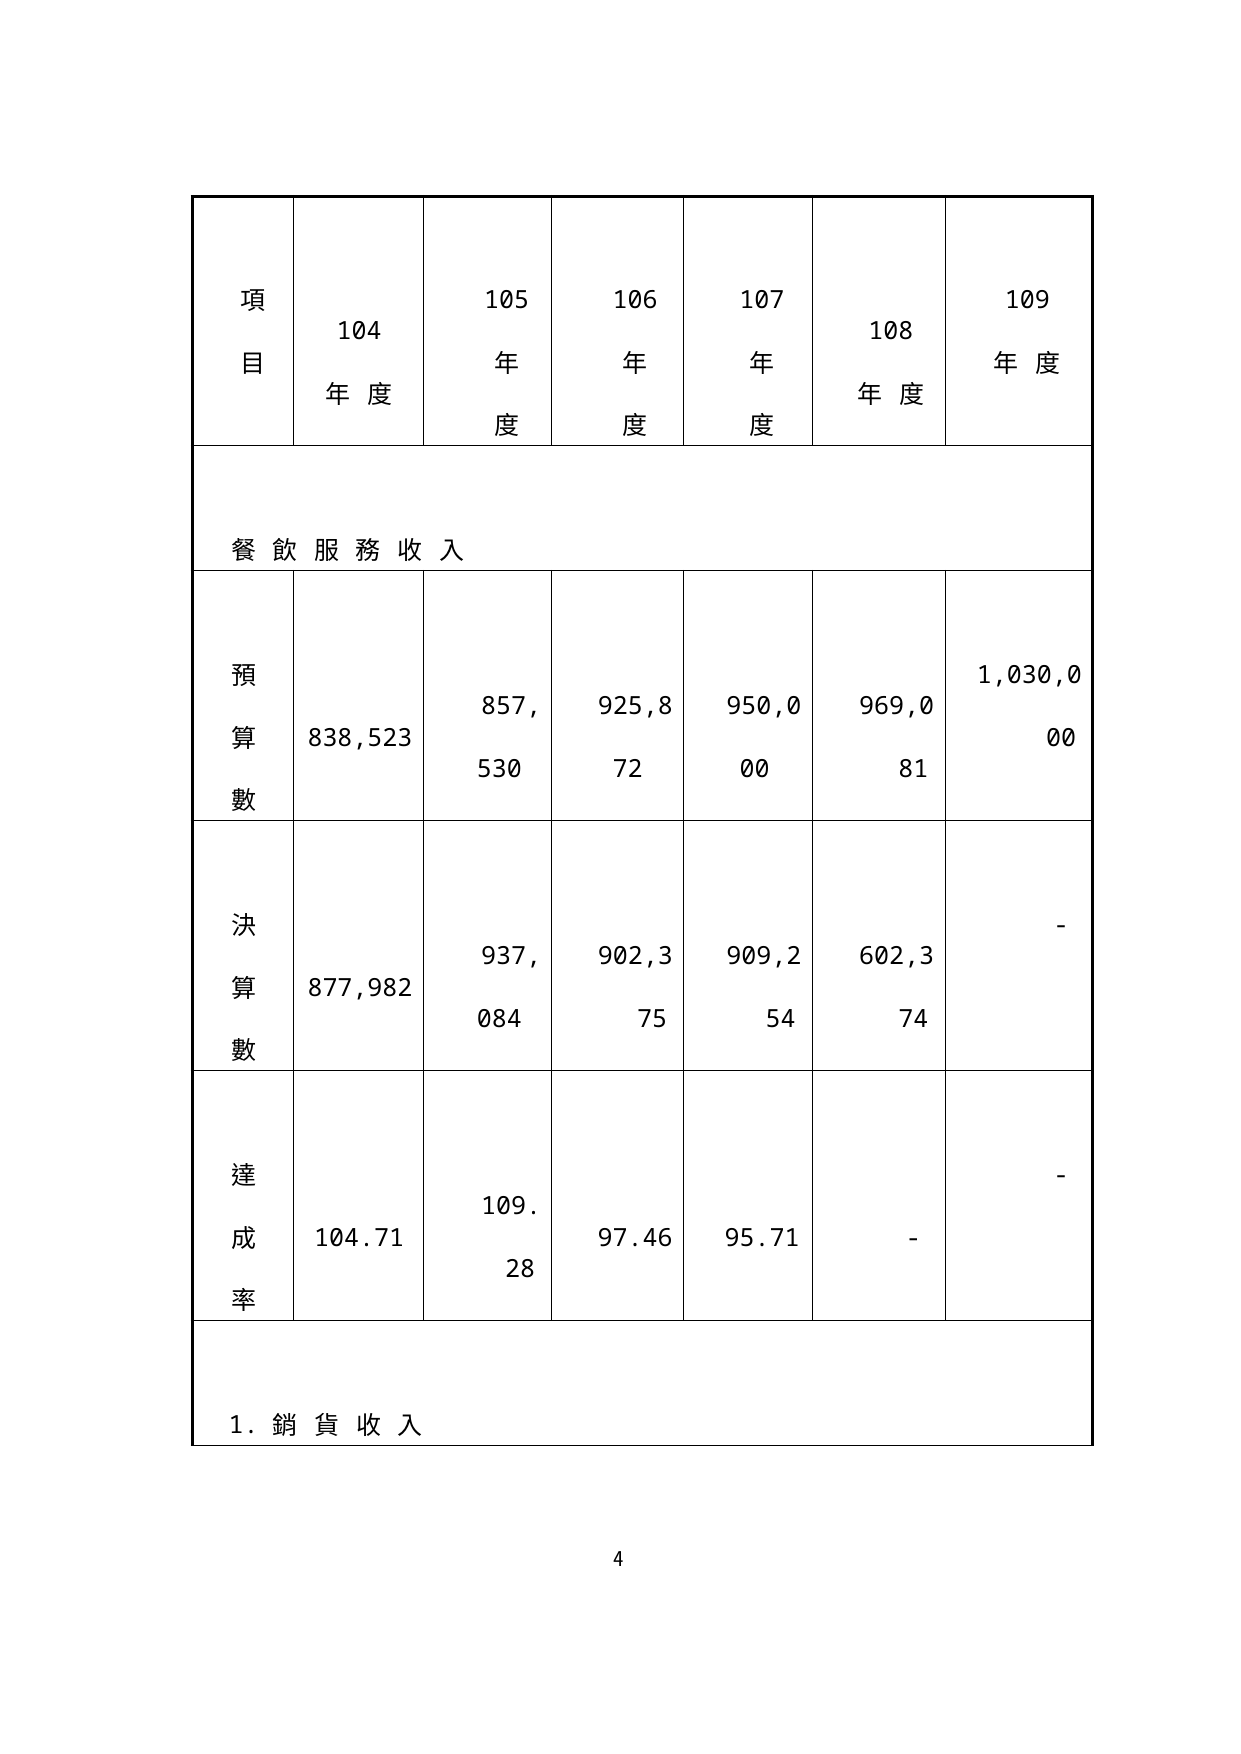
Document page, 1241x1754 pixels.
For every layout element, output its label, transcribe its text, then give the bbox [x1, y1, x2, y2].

table_header 108年度 [813, 198, 945, 445]
table_cell 857,530 [424, 571, 551, 820]
table_cell 877,982 [294, 821, 423, 1070]
table_cell 達成率 [194, 1071, 293, 1320]
table_cell 104.71 [294, 1071, 423, 1320]
table_cell 1,030,000 [946, 571, 1091, 820]
table_cell - [813, 1071, 945, 1320]
table_cell 937,084 [424, 821, 551, 1070]
table_cell 602,374 [813, 821, 945, 1070]
table_cell 預算數 [194, 571, 293, 820]
table_cell 餐飲服務收入 [194, 446, 1091, 570]
table_cell 1.銷貨收入 [194, 1321, 1091, 1445]
table_cell 950,000 [684, 571, 812, 820]
table_header 項目 [194, 198, 293, 445]
table_header 107年度 [684, 198, 812, 445]
table_cell - [946, 1071, 1091, 1320]
table_cell 97.46 [552, 1071, 683, 1320]
table_cell 決算數 [194, 821, 293, 1070]
table_cell 902,375 [552, 821, 683, 1070]
table_header 109年度 [946, 198, 1091, 445]
table_cell 109.28 [424, 1071, 551, 1320]
table_header 106年度 [552, 198, 683, 445]
table_cell 909,254 [684, 821, 812, 1070]
table_cell 925,872 [552, 571, 683, 820]
table_cell - [946, 821, 1091, 1070]
table_cell 95.71 [684, 1071, 812, 1320]
table_cell 969,081 [813, 571, 945, 820]
table_header 105年度 [424, 198, 551, 445]
table_cell 838,523 [294, 571, 423, 820]
table_header 104年度 [294, 198, 423, 445]
